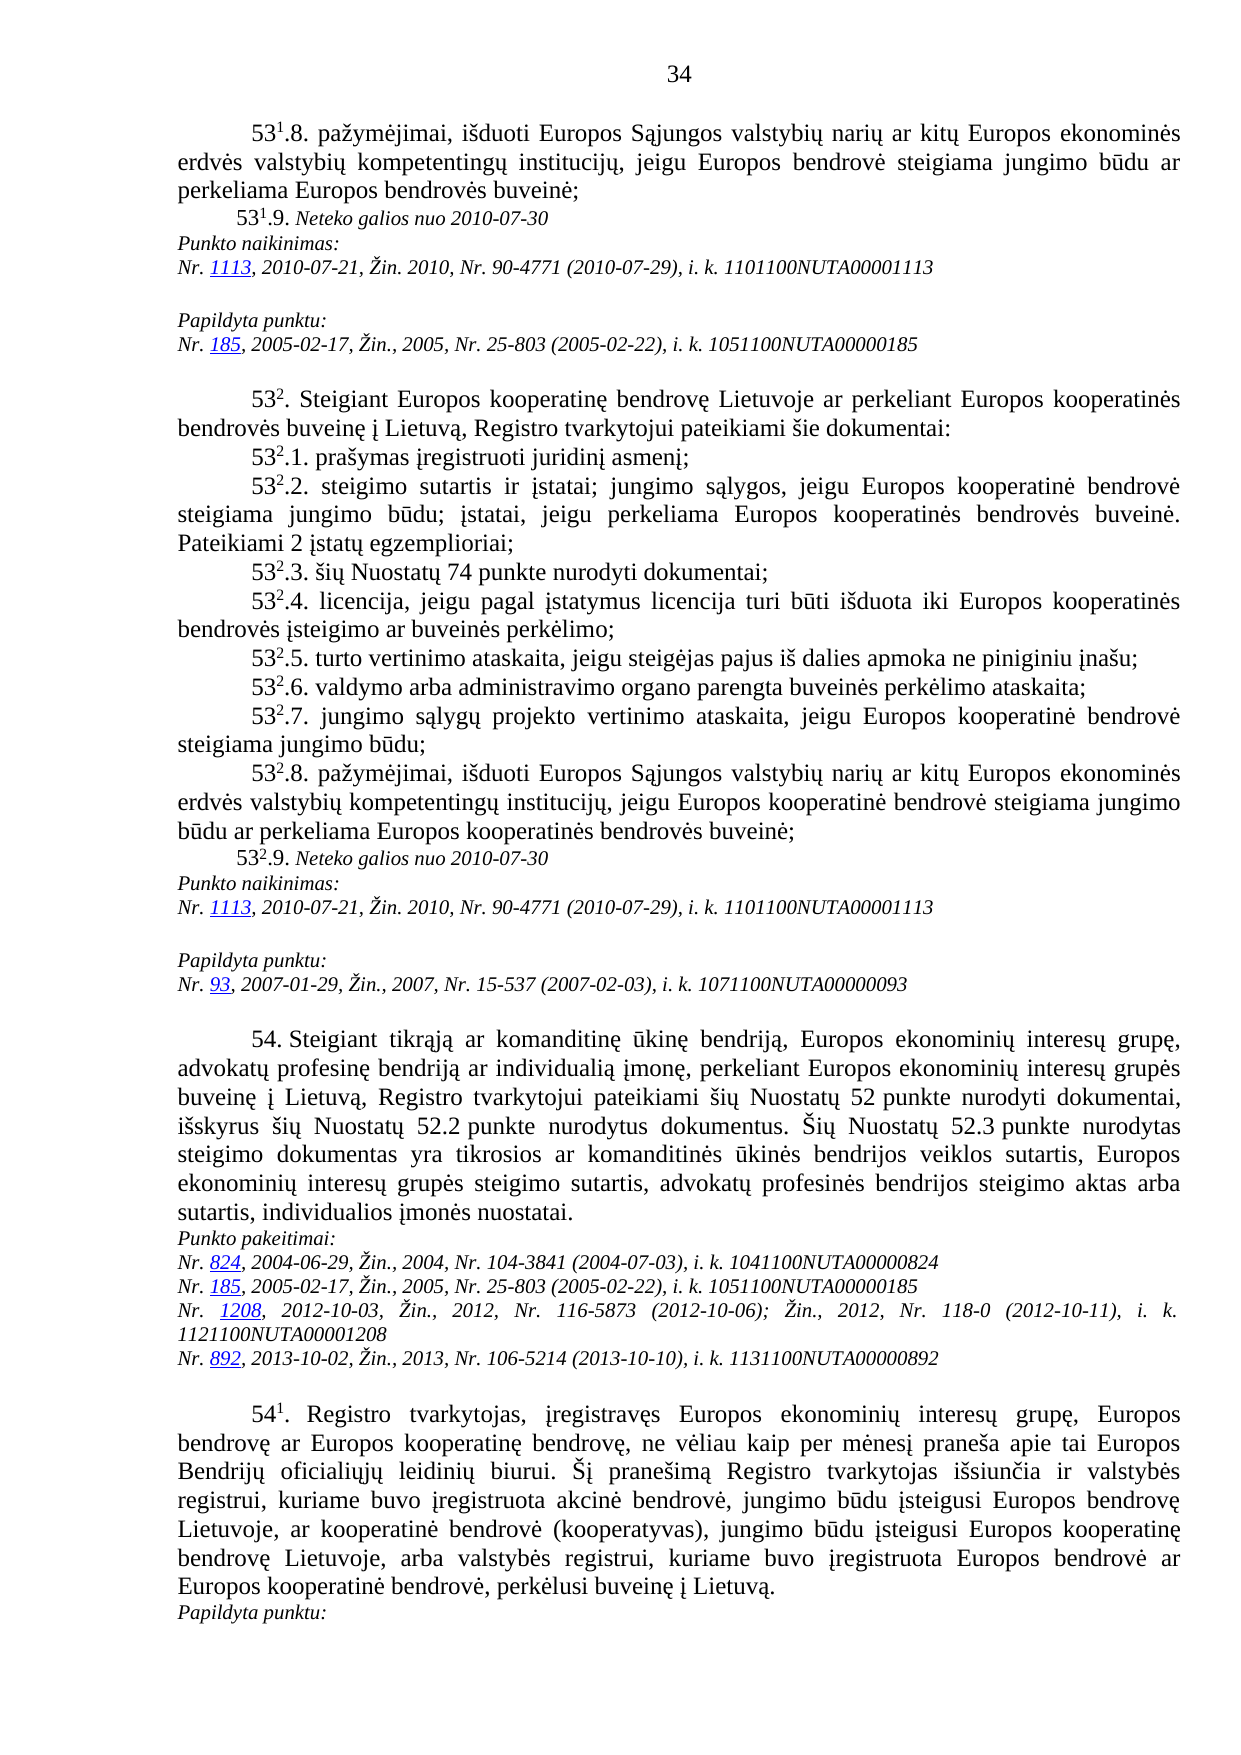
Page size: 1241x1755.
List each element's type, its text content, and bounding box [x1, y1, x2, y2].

text 532.4. licencija, jeigu pagal įstatymus licencija turi būti išduota iki Europos kooperatinės bendrovės įsteigimo ar buveinės perkėlimo; [177, 586, 1181, 643]
text 532. Steigiant Europos kooperatinę bendrovę Lietuvoje ar perkeliant Europos kooperatinės bendrovės buveinę į Lietuvą, Registro tvarkytojui pateikiami šie dokumentai: [177, 384, 1181, 442]
text 531.9. Neteko galios nuo 2010-07-30 [177, 204, 1181, 231]
text Nr. 1113, 2010-07-21, Žin. 2010, Nr. 90-4771 (2010-07-29), i. k. 1101100NUTA00001113 [177, 895, 1181, 919]
text Punkto naikinimas: [177, 231, 1181, 255]
text 532.7. jungimo sąlygų projekto vertinimo ataskaita, jeigu Europos kooperatinė bendrovė steigiama jungimo būdu; [177, 701, 1181, 758]
text Nr. 1113, 2010-07-21, Žin. 2010, Nr. 90-4771 (2010-07-29), i. k. 1101100NUTA00001113 [177, 255, 1181, 279]
text 532.6. valdymo arba administravimo organo parengta buveinės perkėlimo ataskaita; [177, 672, 1181, 701]
text Nr. 93, 2007-01-29, Žin., 2007, Nr. 15-537 (2007-02-03), i. k. 1071100NUTA00000093 [177, 972, 1181, 996]
text 532.8. pažymėjimai, išduoti Europos Sąjungos valstybių narių ar kitų Europos ekonominės erdvės valstybių kompetentingų institucijų, jeigu Europos kooperatinė bendrovė steigiama jungimo būdu ar perkeliama Europos kooperatinės bendrovės buveinė; [177, 758, 1181, 844]
text 541. Registro tvarkytojas, įregistravęs Europos ekonominių interesų grupę, Europos bendrovę ar Europos kooperatinę bendrovę, ne vėliau kaip per mėnesį praneša apie tai Europos Bendrijų oficialiųjų leidinių biurui. Šį pranešimą Registro tvarkytojas išsiunčia ir valstybės registrui, kuriame buvo įregistruota akcinė bendrovė, jungimo būdu įsteigusi Europos bendrovę Lietuvoje, ar kooperatinė bendrovė (kooperatyvas), jungimo būdu įsteigusi Europos kooperatinę bendrovę Lietuvoje, arba valstybės registrui, kuriame buvo įregistruota Europos bendrovė ar Europos kooperatinė bendrovė, perkėlusi buveinę į Lietuvą. [177, 1399, 1181, 1600]
text Nr. 824, 2004-06-29, Žin., 2004, Nr. 104-3841 (2004-07-03), i. k. 1041100NUTA00000824 [177, 1250, 1181, 1274]
text 54. Steigiant tikrąją ar komanditinę ūkinę bendriją, Europos ekonominių interesų grupę, advokatų profesinę bendriją ar individualią įmonę, perkeliant Europos ekonominių interesų grupės buveinę į Lietuvą, Registro tvarkytojui pateikiami šių Nuostatų 52 punkte nurodyti dokumentai, išskyrus šių Nuostatų 52.2 punkte nurodytus dokumentus. Šių Nuostatų 52.3 punkte nurodytas steigimo dokumentas yra tikrosios ar komanditinės ūkinės bendrijos veiklos sutartis, Europos ekonominių interesų grupės steigimo sutartis, advokatų profesinės bendrijos steigimo aktas arba sutartis, individualios įmonės nuostatai. [177, 1024, 1181, 1226]
text Punkto naikinimas: [177, 871, 1181, 895]
text Nr. 185, 2005-02-17, Žin., 2005, Nr. 25-803 (2005-02-22), i. k. 1051100NUTA00000185 [177, 332, 1181, 356]
text Punkto pakeitimai: [177, 1226, 1181, 1250]
text 531.8. pažymėjimai, išduoti Europos Sąjungos valstybių narių ar kitų Europos ekonominės erdvės valstybių kompetentingų institucijų, jeigu Europos bendrovė steigiama jungimo būdu ar perkeliama Europos bendrovės buveinė; [177, 118, 1181, 204]
text 532.9. Neteko galios nuo 2010-07-30 [177, 844, 1181, 871]
text Nr. 892, 2013-10-02, Žin., 2013, Nr. 106-5214 (2013-10-10), i. k. 1131100NUTA00000892 [177, 1346, 1181, 1370]
text Nr. 185, 2005-02-17, Žin., 2005, Nr. 25-803 (2005-02-22), i. k. 1051100NUTA00000185 [177, 1274, 1181, 1298]
text 532.5. turto vertinimo ataskaita, jeigu steigėjas pajus iš dalies apmoka ne piniginiu įnašu; [177, 643, 1181, 672]
text Papildyta punktu: [177, 948, 1181, 972]
text 532.2. steigimo sutartis ir įstatai; jungimo sąlygos, jeigu Europos kooperatinė bendrovė steigiama jungimo būdu; įstatai, jeigu perkeliama Europos kooperatinės bendrovės buveinė. Pateikiami 2 įstatų egzemplioriai; [177, 471, 1181, 557]
text 532.1. prašymas įregistruoti juridinį asmenį; [177, 442, 1181, 471]
text 532.3. šių Nuostatų 74 punkte nurodyti dokumentai; [177, 557, 1181, 586]
text Papildyta punktu: [177, 308, 1181, 332]
text Nr. 1208, 2012-10-03, Žin., 2012, Nr. 116-5873 (2012-10-06); Žin., 2012, Nr. 118-0 (2012-10-11), i. k. 1121100NUTA00001208 [177, 1298, 1181, 1346]
text Papildyta punktu: [177, 1600, 1181, 1624]
